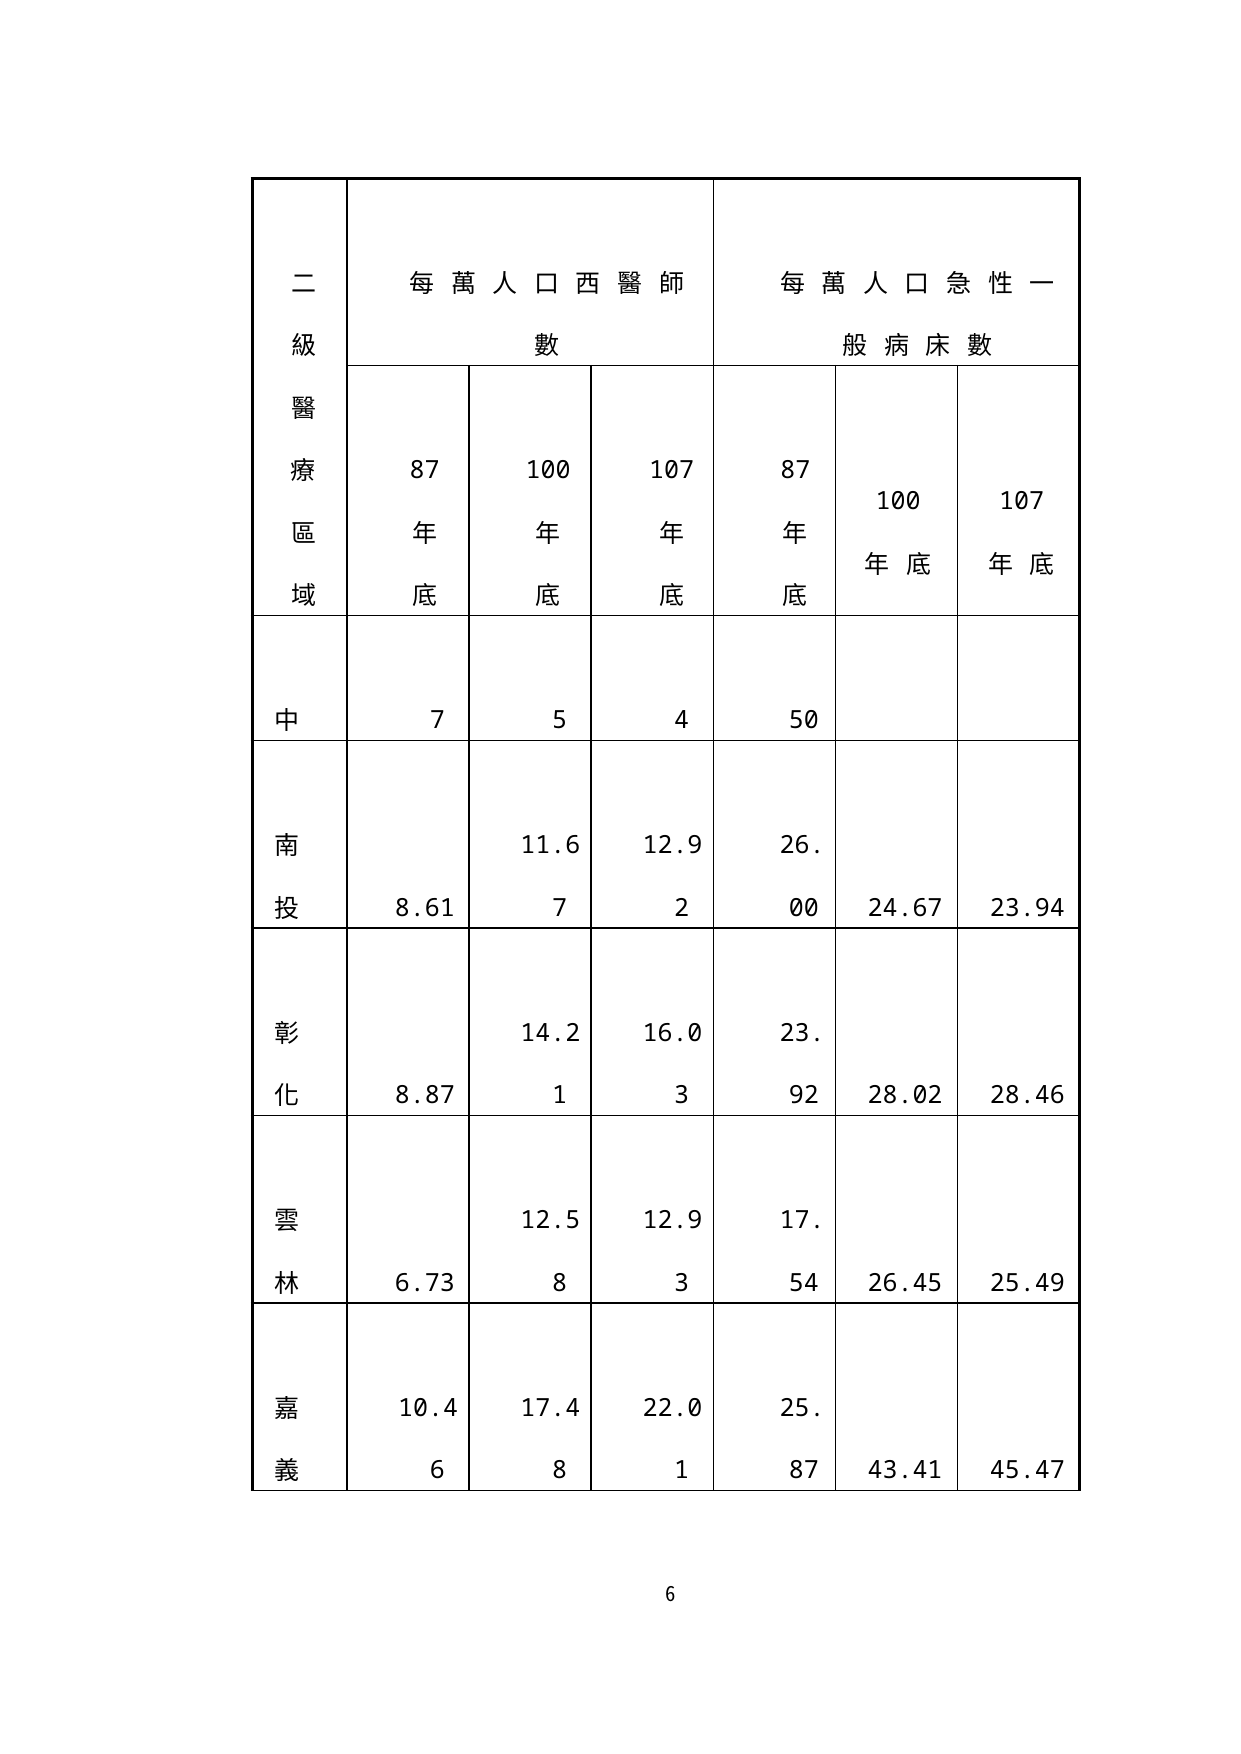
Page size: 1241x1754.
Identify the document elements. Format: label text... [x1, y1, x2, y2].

table_cell 17.54 [714, 1116, 835, 1302]
table_cell [958, 616, 1078, 740]
table_cell 12.58 [470, 1116, 590, 1302]
table_cell 10.46 [348, 1304, 468, 1490]
table_cell 嘉義 [254, 1304, 346, 1490]
table_cell 彰化 [254, 929, 346, 1115]
table_cell 12.93 [592, 1116, 713, 1302]
table_cell 107年底 [958, 366, 1078, 615]
table_cell 25.87 [714, 1304, 835, 1490]
table_header 每萬人口急性一般病床數 [714, 180, 1078, 365]
table_cell 25.49 [958, 1116, 1078, 1302]
table_cell 12.92 [592, 741, 713, 927]
table_cell [836, 616, 957, 740]
table_cell 14.21 [470, 929, 590, 1115]
table_cell 南投 [254, 741, 346, 927]
table_cell 4 [592, 616, 713, 740]
table_cell 26.00 [714, 741, 835, 927]
table_cell 26.45 [836, 1116, 957, 1302]
table_cell 87年底 [348, 366, 468, 615]
table_cell 28.02 [836, 929, 957, 1115]
table_cell 17.48 [470, 1304, 590, 1490]
table_cell 28.46 [958, 929, 1078, 1115]
table_cell 100年底 [470, 366, 590, 615]
table_cell 22.01 [592, 1304, 713, 1490]
table_cell 7 [348, 616, 468, 740]
table_cell 43.41 [836, 1304, 957, 1490]
table_header 每萬人口西醫師數 [348, 180, 713, 365]
table_cell 50 [714, 616, 835, 740]
table_cell 16.03 [592, 929, 713, 1115]
table_cell 雲林 [254, 1116, 346, 1302]
table_cell 5 [470, 616, 590, 740]
table_cell 24.67 [836, 741, 957, 927]
table_cell 中 [254, 616, 346, 740]
table_cell 6.73 [348, 1116, 468, 1302]
table_cell 8.61 [348, 741, 468, 927]
table_cell 23.92 [714, 929, 835, 1115]
table_cell 107年底 [592, 366, 713, 615]
table_cell 8.87 [348, 929, 468, 1115]
table_cell 45.47 [958, 1304, 1078, 1490]
table_cell 87年底 [714, 366, 835, 615]
table_cell 100年底 [836, 366, 957, 615]
table_cell 23.94 [958, 741, 1078, 927]
table_cell 11.67 [470, 741, 590, 927]
table_header 二級醫療 區域別 [254, 180, 346, 615]
